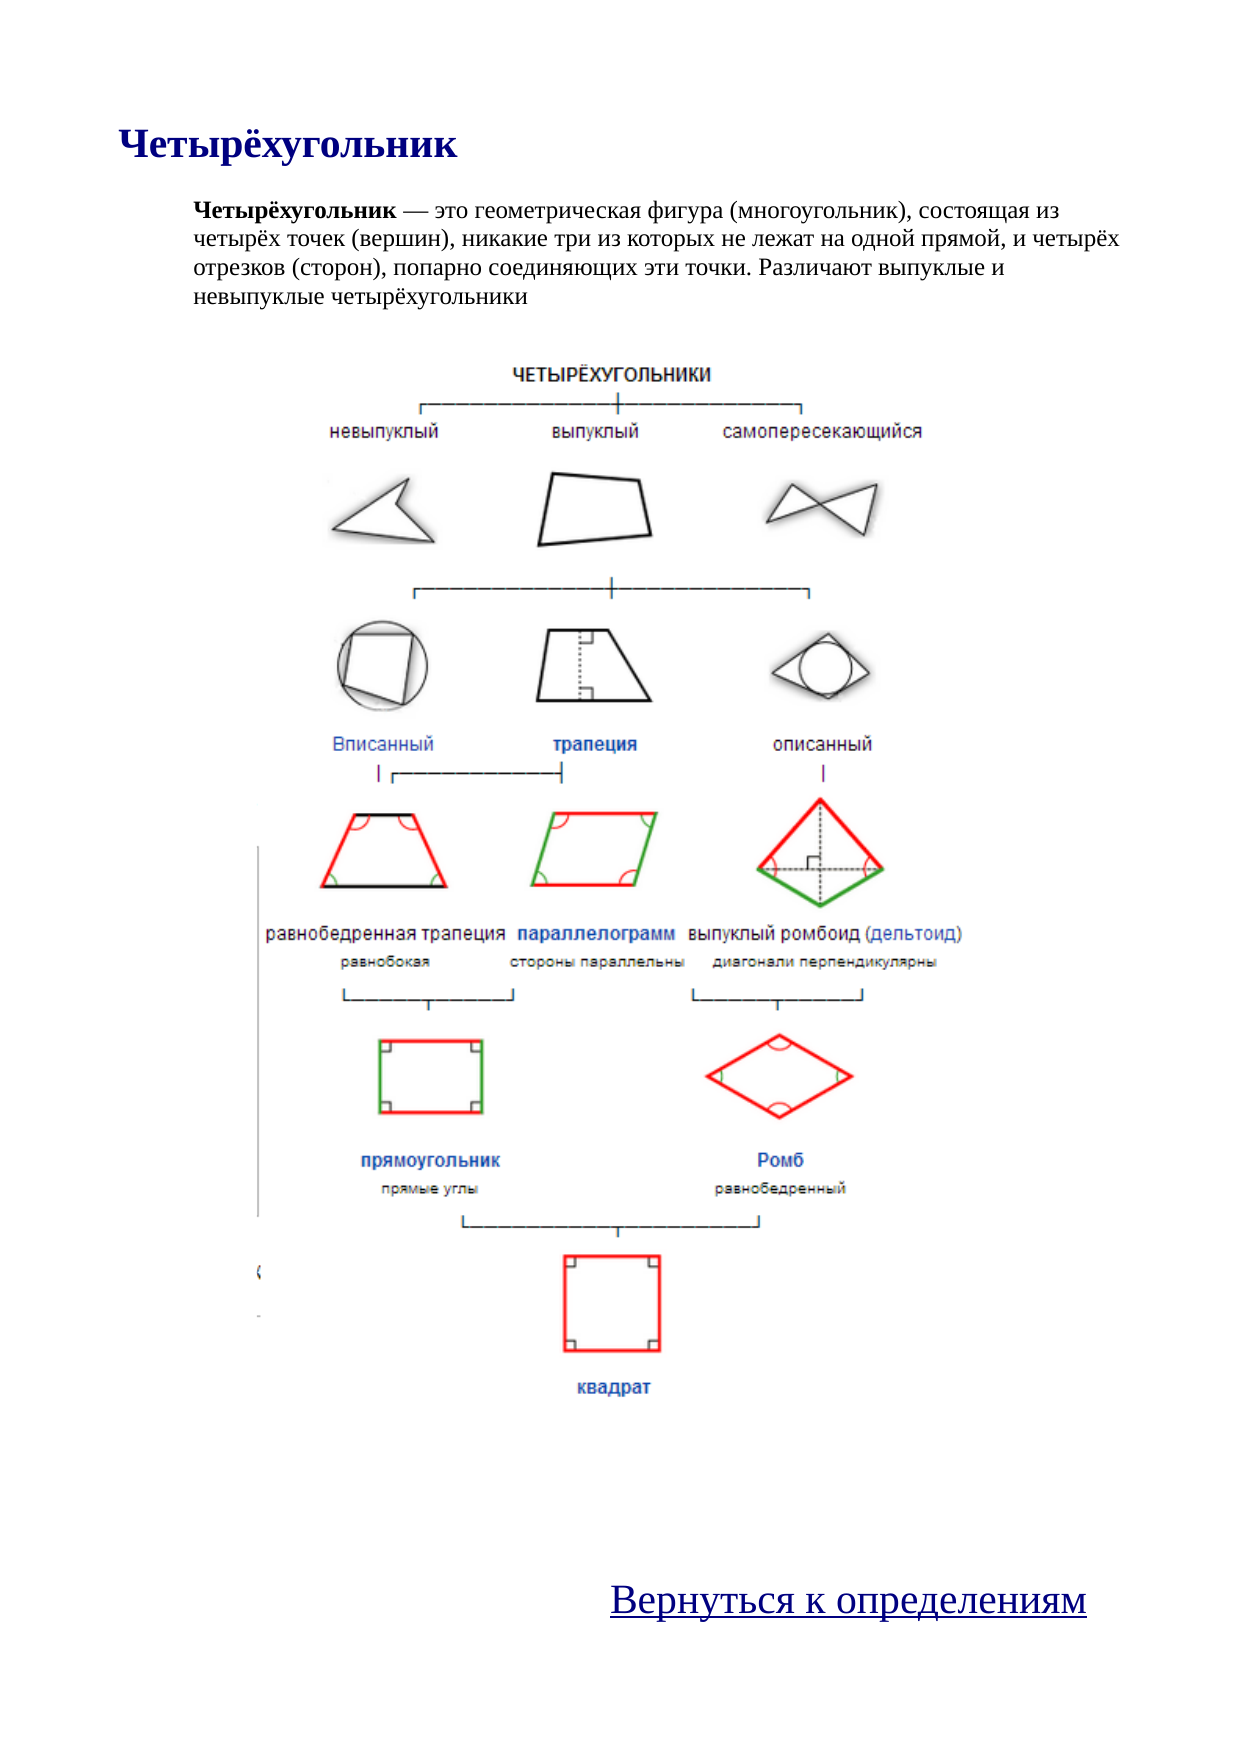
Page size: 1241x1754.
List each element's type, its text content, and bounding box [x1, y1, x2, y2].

list Четырёхугольник — это геометрическая фигура (многоугольник), состоящая из четырёх точек (вершин), никакие три из которых не лежат на одной прямой, и четырёх отрезков (сторон), попарно соединяющих эти точки. Различают выпуклые и невыпуклые четырёхугольники [156, 195, 1122, 310]
text Четырёхугольник [118, 118, 1122, 166]
picture [256, 338, 984, 1408]
list Вернуться к определениям [156, 1575, 1122, 1623]
